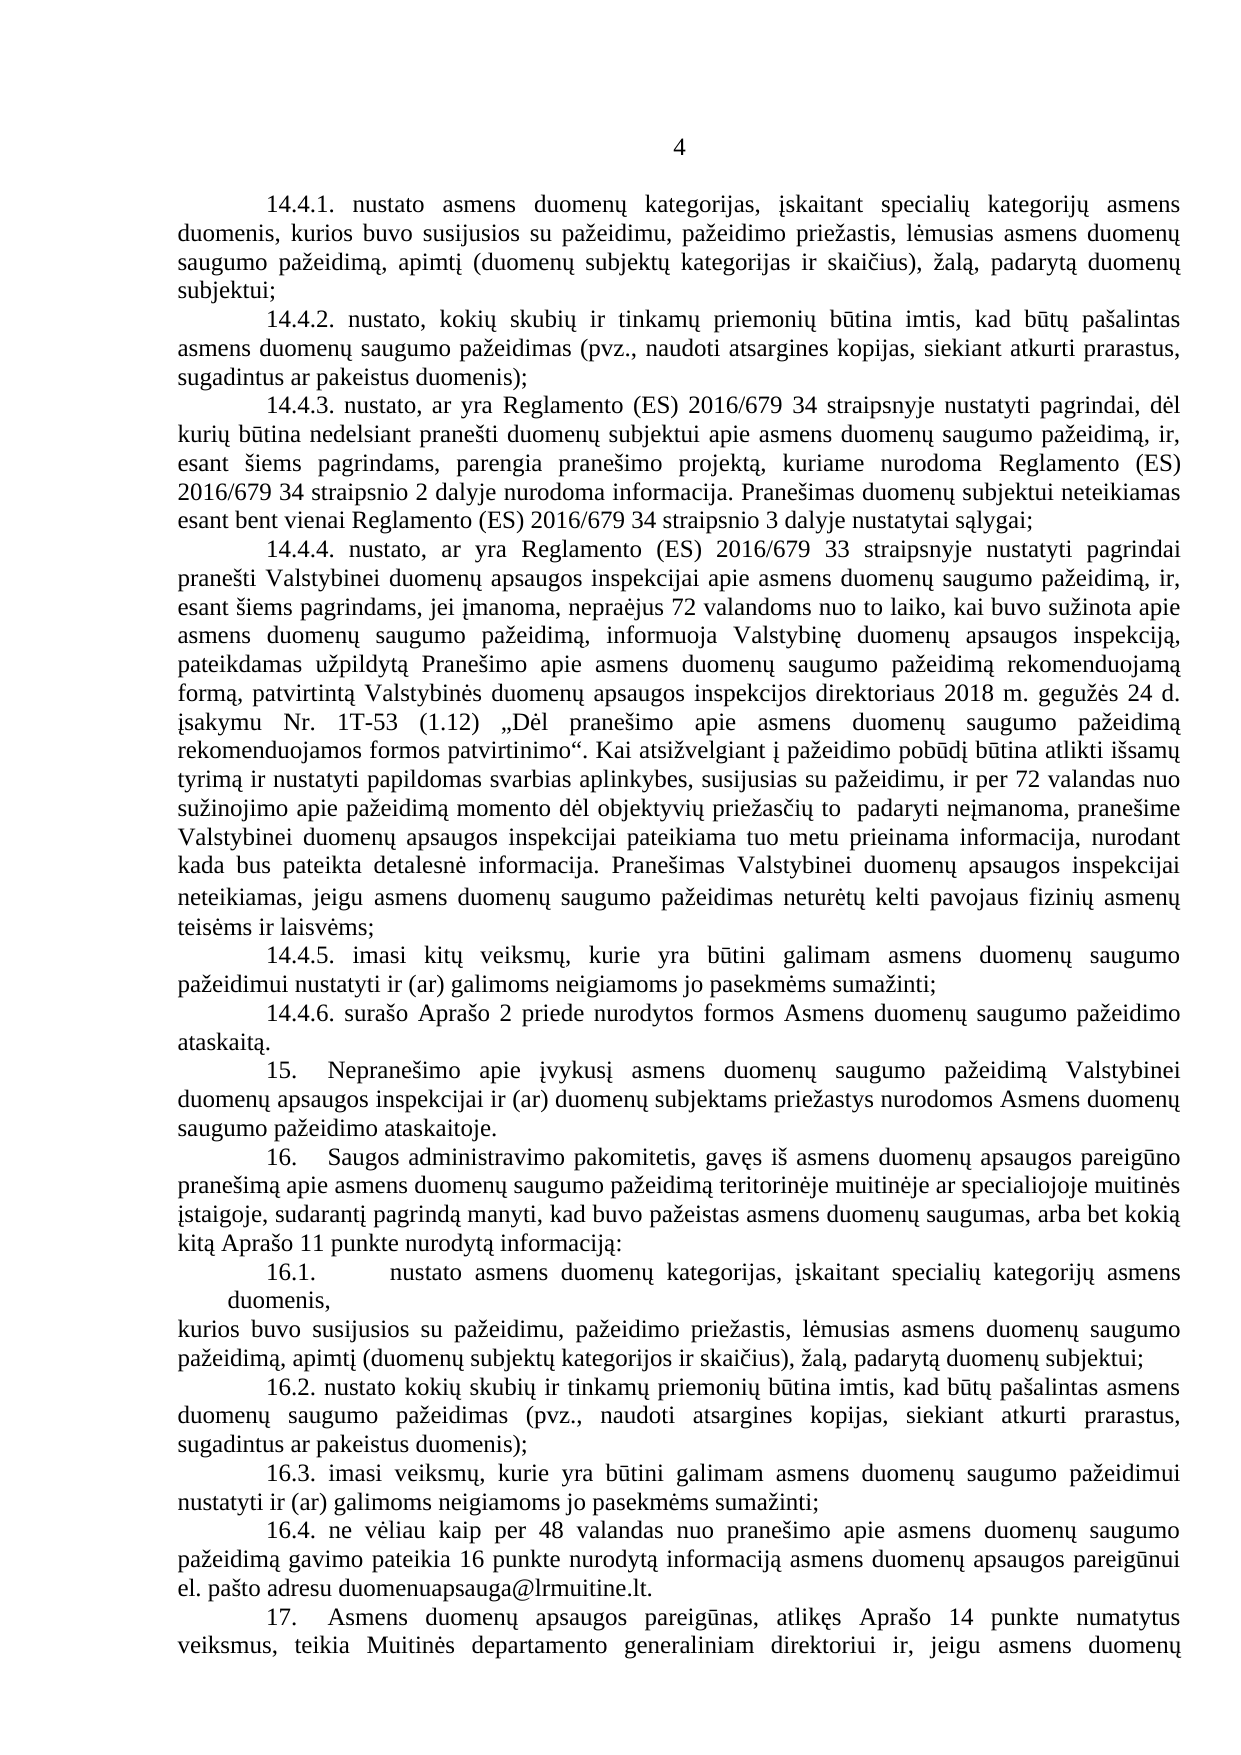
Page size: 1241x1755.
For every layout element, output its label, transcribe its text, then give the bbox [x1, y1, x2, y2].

text 14.4.2. nustato, kokių skubių ir tinkamų priemonių būtina imtis, kad būtų pašalintas asmens duomenų saugumo pažeidimas (pvz., naudoti atsargines kopijas, siekiant atkurti prarastus, sugadintus ar pakeistus duomenis); [177, 304, 1181, 390]
text 16.1. nustato asmens duomenų kategorijas, įskaitant specialių kategorijų asmens duomenis, [227, 1257, 1181, 1314]
text 14.4.4. nustato, ar yra Reglamento (ES) 2016/679 33 straipsnyje nustatyti pagrindai pranešti Valstybinei duomenų apsaugos inspekcijai apie asmens duomenų saugumo pažeidimą, ir, esant šiems pagrindams, jei įmanoma, nepraėjus 72 valandoms nuo to laiko, kai buvo sužinota apie asmens duomenų saugumo pažeidimą, informuoja Valstybinę duomenų apsaugos inspekciją, pateikdamas užpildytą Pranešimo apie asmens duomenų saugumo pažeidimą rekomenduojamą formą, patvirtintą Valstybinės duomenų apsaugos inspekcijos direktoriaus 2018 m. gegužės 24 d. įsakymu Nr. 1T-53 (1.12) „Dėl pranešimo apie asmens duomenų saugumo pažeidimą rekomenduojamos formos patvirtinimo“. Kai atsižvelgiant į pažeidimo pobūdį būtina atlikti išsamų tyrimą ir nustatyti papildomas svarbias aplinkybes, susijusias su pažeidimu, ir per 72 valandas nuo sužinojimo apie pažeidimą momento dėl objektyvių priežasčių to padaryti neįmanoma, pranešime Valstybinei duomenų apsaugos inspekcijai pateikiama tuo metu prieinama informacija, nurodant kada bus pateikta detalesnė informacija. Pranešimas Valstybinei duomenų apsaugos inspekcijai neteikiamas, jeigu asmens duomenų saugumo pažeidimas neturėtų kelti pavojaus fizinių asmenų teisėms ir laisvėms; [177, 534, 1181, 940]
text 14.4.3. nustato, ar yra Reglamento (ES) 2016/679 34 straipsnyje nustatyti pagrindai, dėl kurių būtina nedelsiant pranešti duomenų subjektui apie asmens duomenų saugumo pažeidimą, ir, esant šiems pagrindams, parengia pranešimo projektą, kuriame nurodoma Reglamento (ES) 2016/679 34 straipsnio 2 dalyje nurodoma informacija. Pranešimas duomenų subjektui neteikiamas esant bent vienai Reglamento (ES) 2016/679 34 straipsnio 3 dalyje nustatytai sąlygai; [177, 390, 1181, 534]
text 16. Saugos administravimo pakomitetis, gavęs iš asmens duomenų apsaugos pareigūno pranešimą apie asmens duomenų saugumo pažeidimą teritorinėje muitinėje ar specialiojoje muitinės įstaigoje, sudarantį pagrindą manyti, kad buvo pažeistas asmens duomenų saugumas, arba bet kokią kitą Aprašo 11 punkte nurodytą informaciją: [177, 1142, 1181, 1257]
text 14.4.1. nustato asmens duomenų kategorijas, įskaitant specialių kategorijų asmens duomenis, kurios buvo susijusios su pažeidimu, pažeidimo priežastis, lėmusias asmens duomenų saugumo pažeidimą, apimtį (duomenų subjektų kategorijas ir skaičius), žalą, padarytą duomenų subjektui; [177, 189, 1181, 304]
text 16.3. imasi veiksmų, kurie yra būtini galimam asmens duomenų saugumo pažeidimui nustatyti ir (ar) galimoms neigiamoms jo pasekmėms sumažinti; [177, 1458, 1181, 1515]
text 15. Nepranešimo apie įvykusį asmens duomenų saugumo pažeidimą Valstybinei duomenų apsaugos inspekcijai ir (ar) duomenų subjektams priežastys nurodomos Asmens duomenų saugumo pažeidimo ataskaitoje. [177, 1055, 1181, 1142]
text 14.4.6. surašo Aprašo 2 priede nurodytos formos Asmens duomenų saugumo pažeidimo ataskaitą. [177, 998, 1181, 1055]
text 14.4.5. imasi kitų veiksmų, kurie yra būtini galimam asmens duomenų saugumo pažeidimui nustatyti ir (ar) galimoms neigiamoms jo pasekmėms sumažinti; [177, 940, 1181, 998]
text 17. Asmens duomenų apsaugos pareigūnas, atlikęs Aprašo 14 punkte numatytus veiksmus, teikia Muitinės departamento generaliniam direktoriui ir, jeigu asmens duomenų [177, 1602, 1181, 1659]
text 16.4. ne vėliau kaip per 48 valandas nuo pranešimo apie asmens duomenų saugumo pažeidimą gavimo pateikia 16 punkte nurodytą informaciją asmens duomenų apsaugos pareigūnui el. pašto adresu duomenuapsauga@lrmuitine.lt. [177, 1515, 1181, 1602]
text 16.2. nustato kokių skubių ir tinkamų priemonių būtina imtis, kad būtų pašalintas asmens duomenų saugumo pažeidimas (pvz., naudoti atsargines kopijas, siekiant atkurti prarastus, sugadintus ar pakeistus duomenis); [177, 1372, 1181, 1458]
text kurios buvo susijusios su pažeidimu, pažeidimo priežastis, lėmusias asmens duomenų saugumo pažeidimą, apimtį (duomenų subjektų kategorijos ir skaičius), žalą, padarytą duomenų subjektui; [177, 1314, 1181, 1372]
